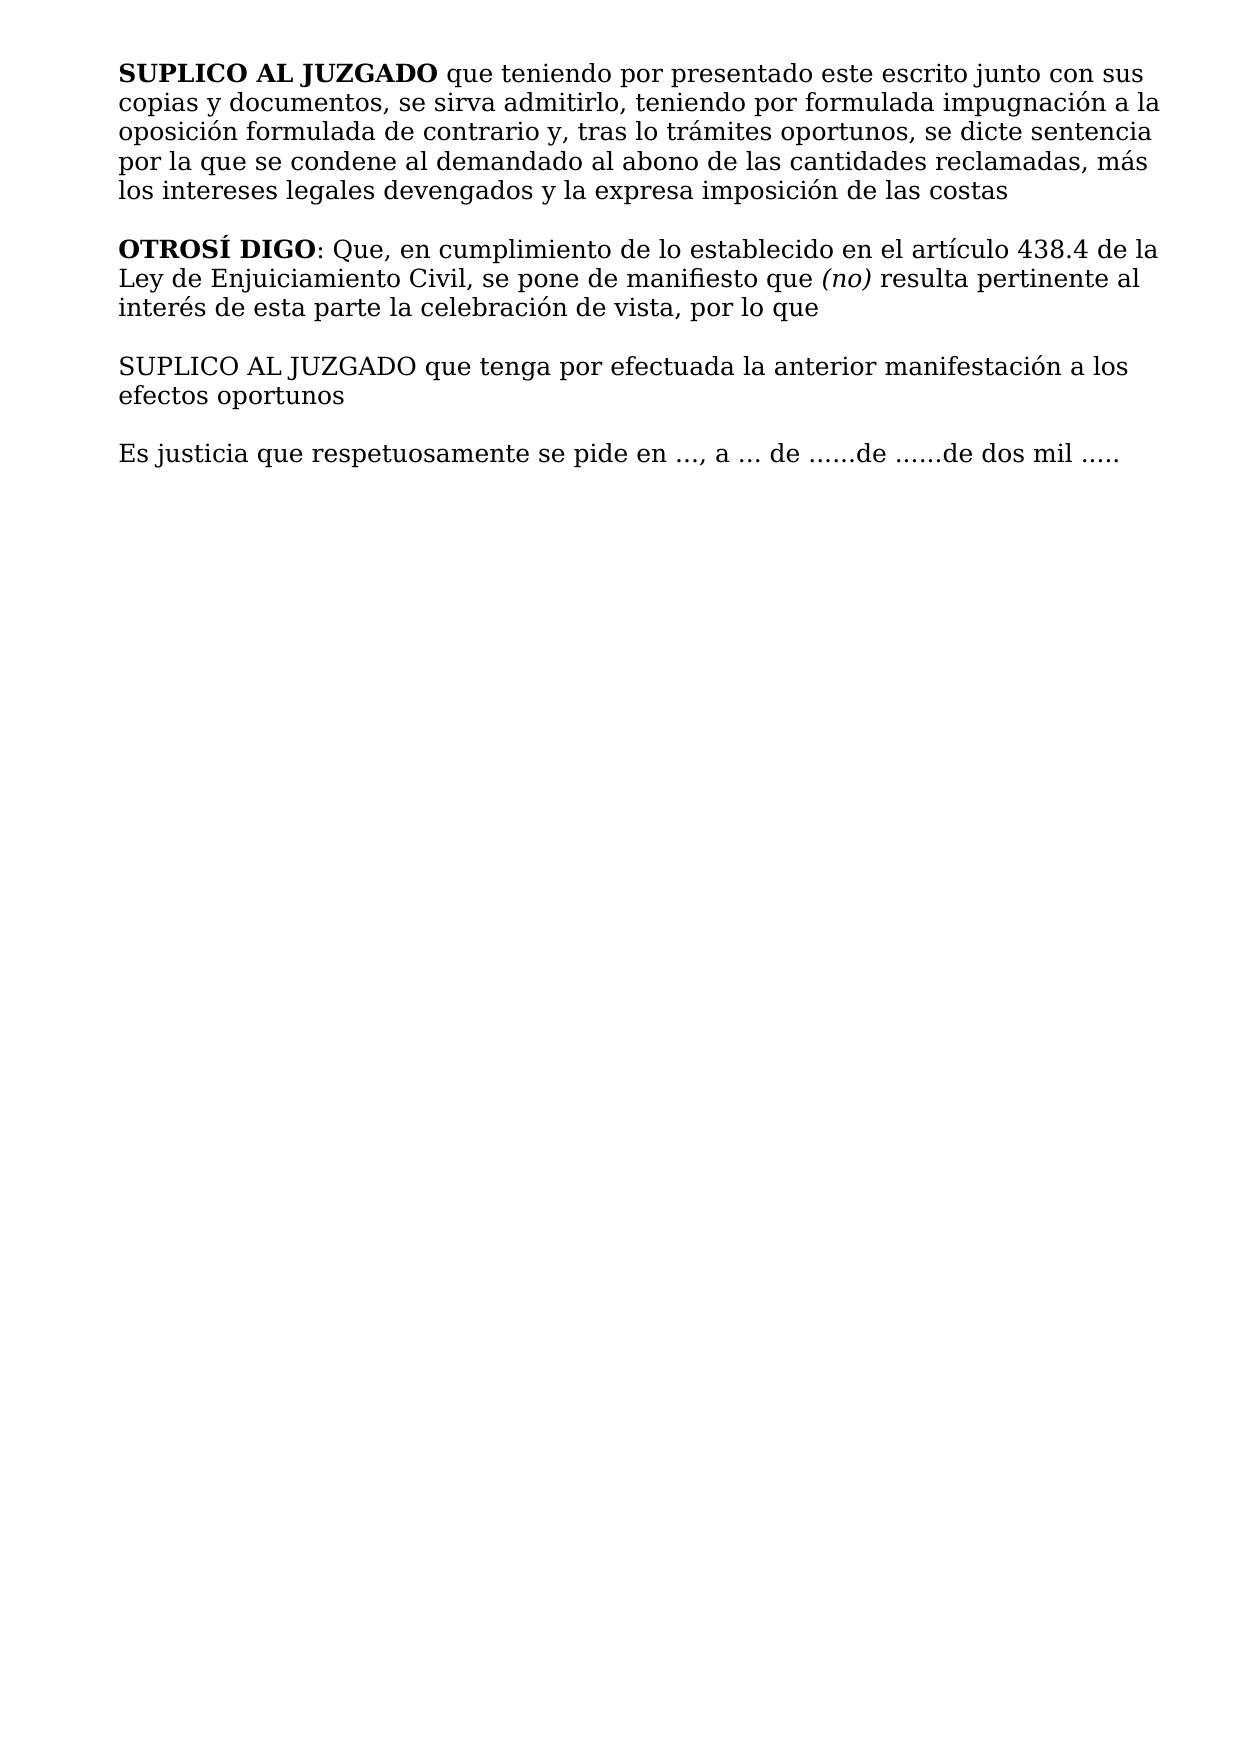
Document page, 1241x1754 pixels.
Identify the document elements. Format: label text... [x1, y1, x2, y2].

text Es justicia que respetuosamente se pide en ..., a ... de ......de ......de dos mil ..... [118, 439, 1181, 469]
text SUPLICO AL JUZGADO que tenga por efectuada la anterior manifestación a los efectos oportunos [118, 352, 1181, 410]
text OTROSÍ DIGO: Que, en cumplimiento de lo establecido en el artículo 438.4 de la Ley de Enjuiciamiento Civil, se pone de manifiesto que (no) resulta pertinente al interés de esta parte la celebración de vista, por lo que [118, 234, 1181, 322]
text SUPLICO AL JUZGADO que teniendo por presentado este escrito junto con sus copias y documentos, se sirva admitirlo, teniendo por formulada impugnación a la oposición formulada de contrario y, tras lo trámites oportunos, se dicte sentencia por la que se condene al demandado al abono de las cantidades reclamadas, más los intereses legales devengados y la expresa imposición de las costas [118, 59, 1181, 205]
